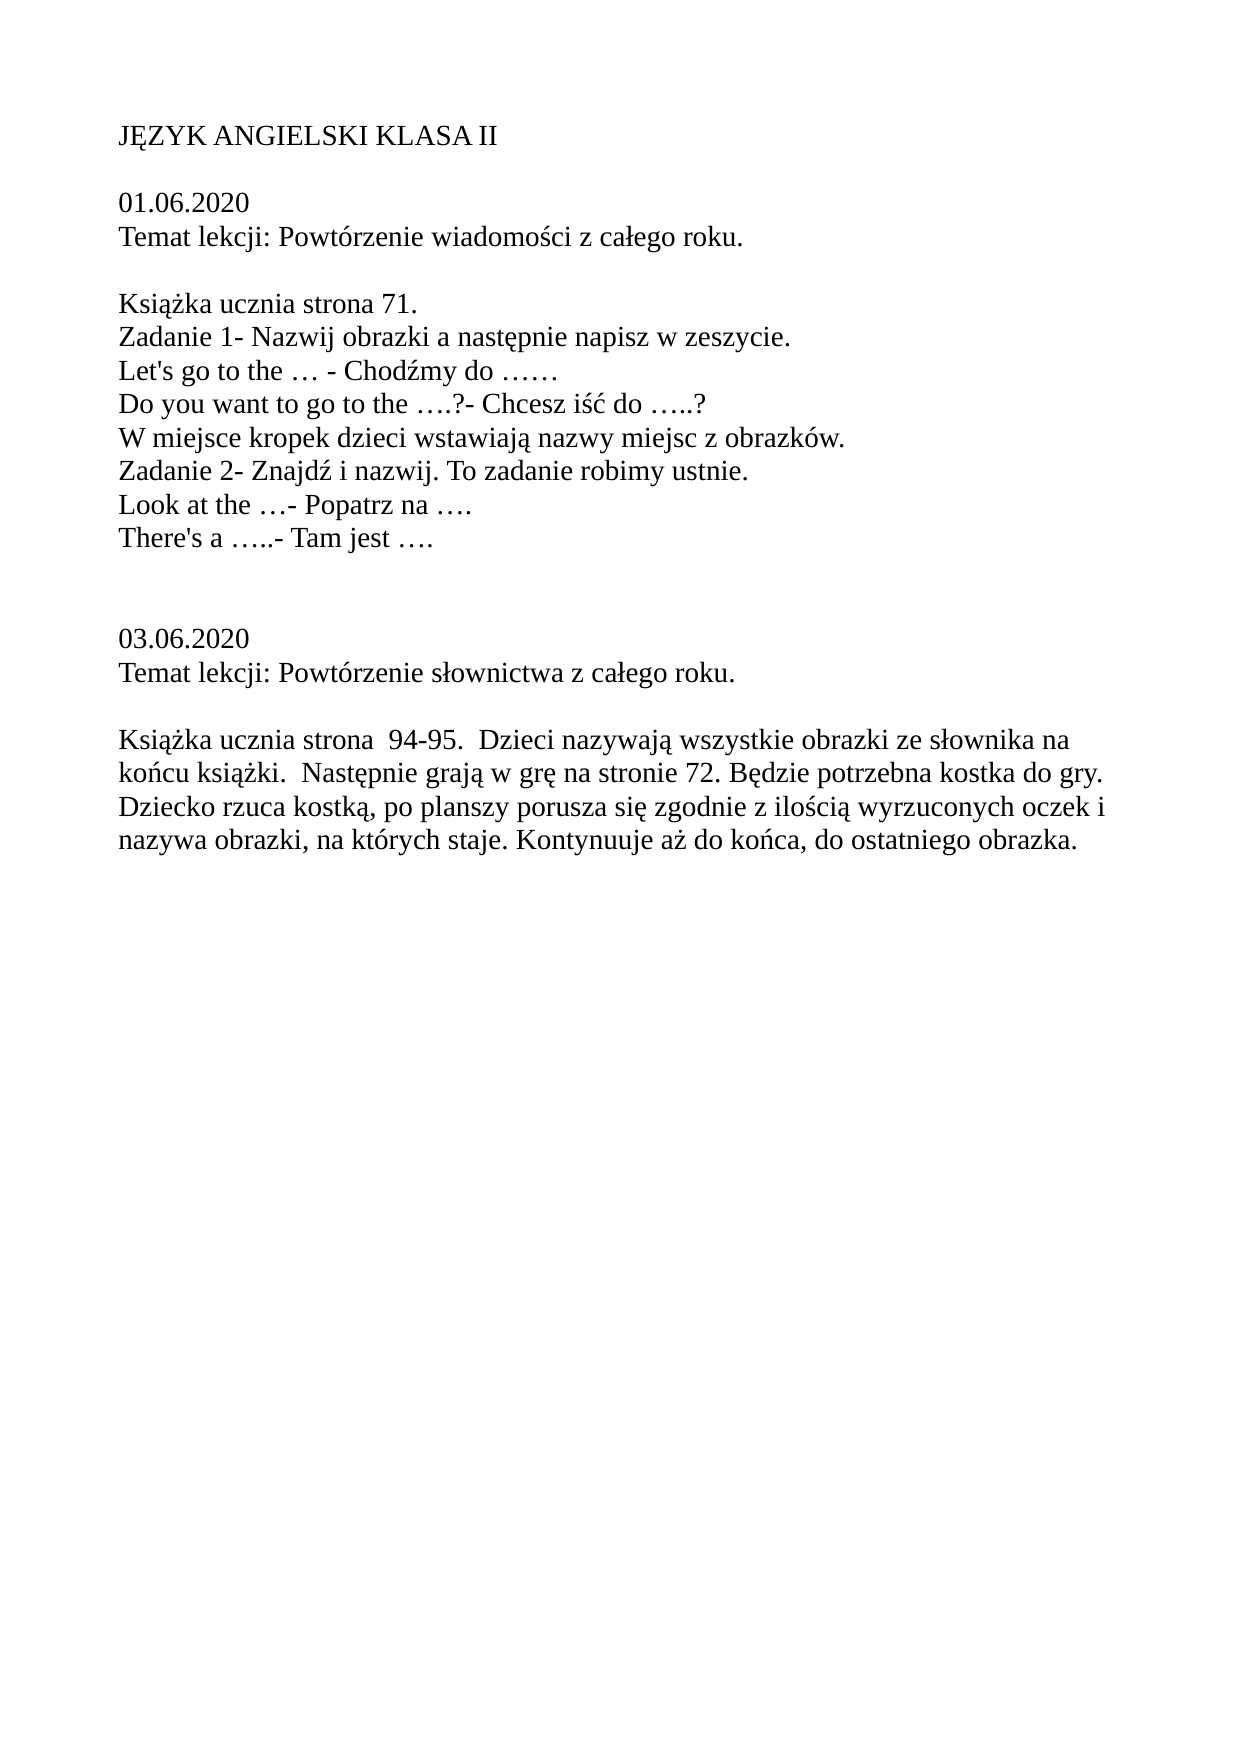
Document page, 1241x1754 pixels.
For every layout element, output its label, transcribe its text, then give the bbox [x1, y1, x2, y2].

text Temat lekcji: Powtórzenie wiadomości z całego roku. [118, 219, 1122, 252]
text JĘZYK ANGIELSKI KLASA II [118, 118, 1122, 152]
text 03.06.2020 [118, 621, 1122, 655]
text Książka ucznia strona 71. [118, 286, 1122, 319]
text Do you want to go to the ….?- Chcesz iść do …..? [118, 386, 1122, 420]
text Zadanie 2- Znajdź i nazwij. To zadanie robimy ustnie. [118, 453, 1122, 487]
text W miejsce kropek dzieci wstawiają nazwy miejsc z obrazków. [118, 420, 1122, 453]
text Look at the …- Popatrz na …. [118, 487, 1122, 521]
text There's a …..- Tam jest …. [118, 521, 1122, 554]
text 01.06.2020 [118, 185, 1122, 219]
text Książka ucznia strona 94-95. Dzieci nazywają wszystkie obrazki ze słownika na końcu książki. Następnie grają w grę na stronie 72. Będzie potrzebna kostka do gry. Dziecko rzuca kostką, po planszy porusza się zgodnie z ilością wyrzuconych oczek i nazywa obrazki, na których staje. Kontynuuje aż do końca, do ostatniego obrazka. [118, 722, 1122, 856]
text Zadanie 1- Nazwij obrazki a następnie napisz w zeszycie. [118, 319, 1122, 353]
text Let's go to the … - Chodźmy do …… [118, 353, 1122, 386]
text Temat lekcji: Powtórzenie słownictwa z całego roku. [118, 655, 1122, 688]
